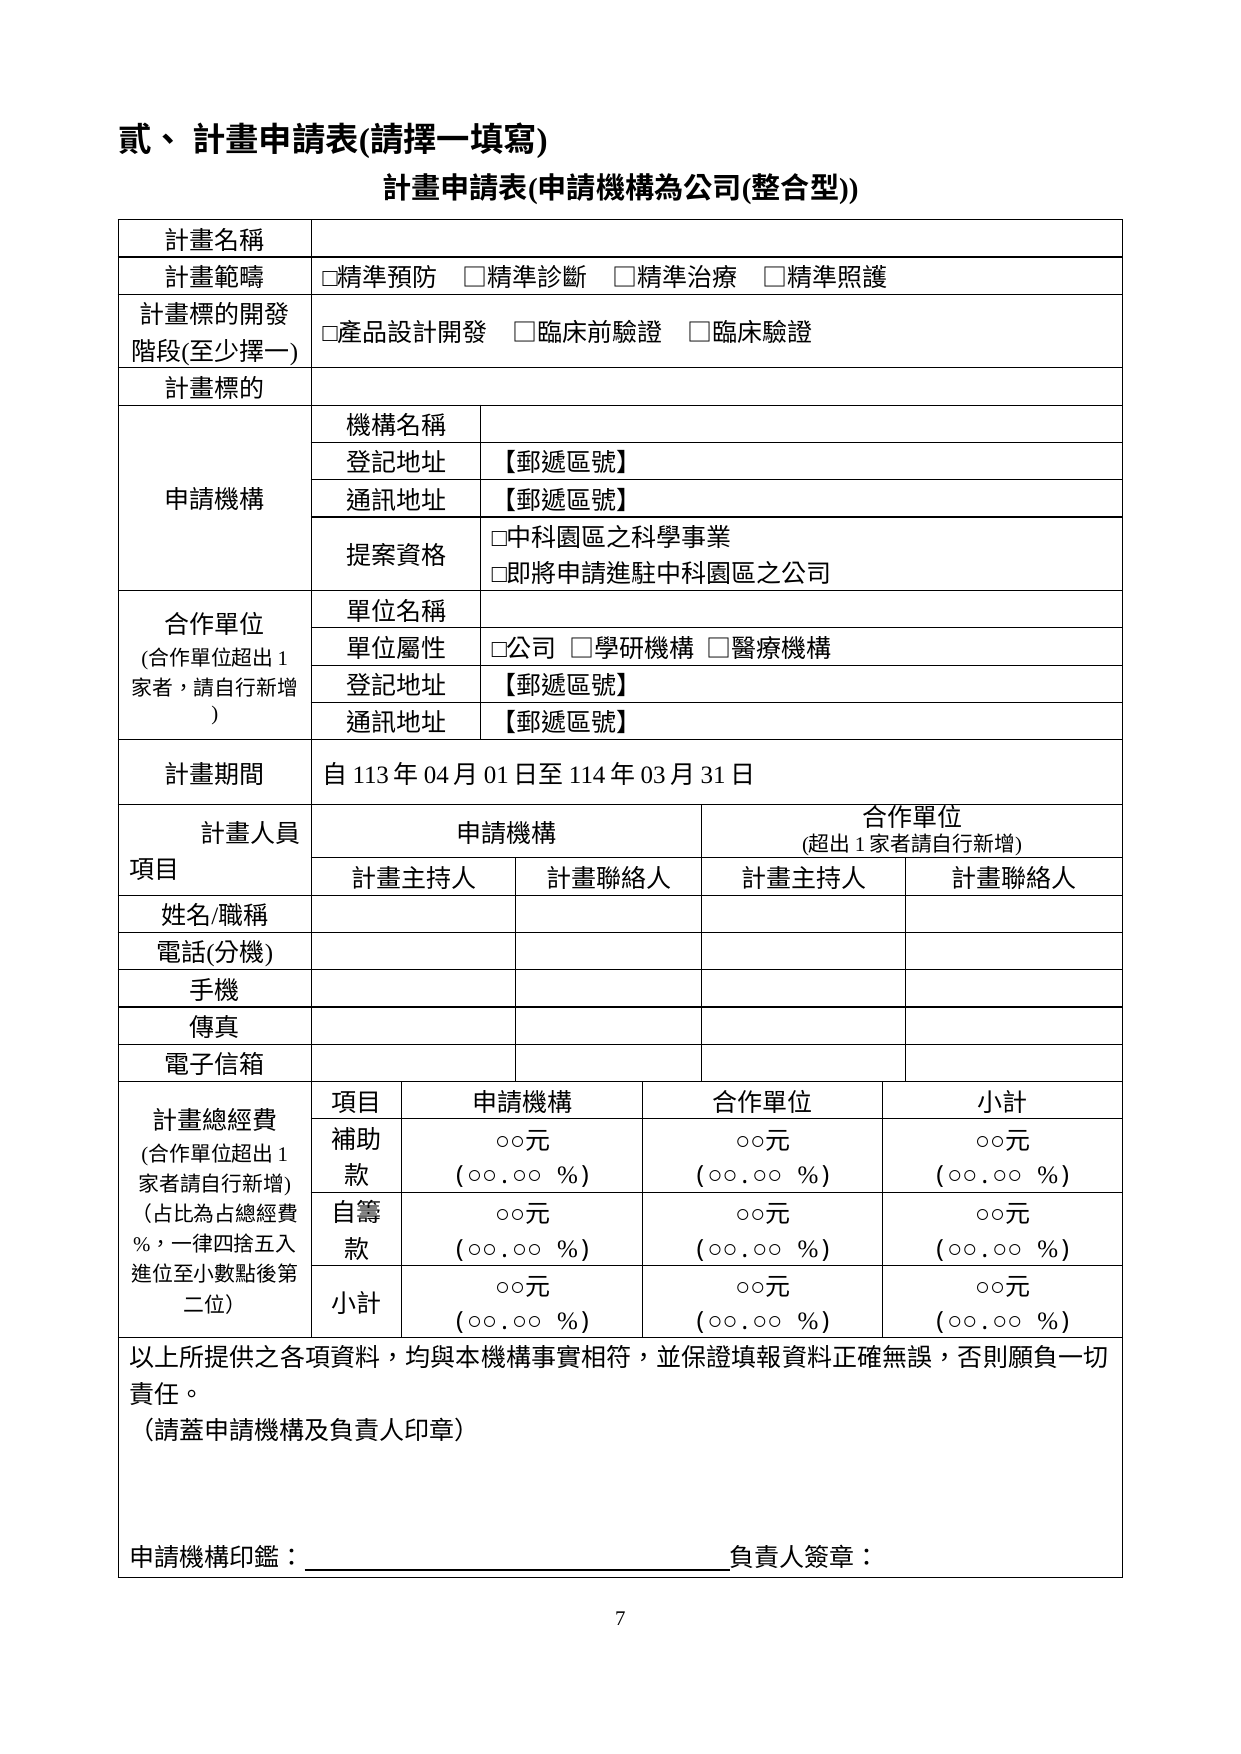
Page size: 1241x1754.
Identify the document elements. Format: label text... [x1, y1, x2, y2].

table_cell 提案資格 [312, 518, 480, 590]
table_cell ○○元 (○○.○○ %) [402, 1193, 642, 1265]
table_cell 登記地址 [312, 666, 480, 702]
table_cell [702, 970, 905, 1006]
table_cell [481, 591, 1122, 627]
table_cell 合作單位 (合作單位超出1家者，請自行新增) [119, 591, 311, 739]
table_cell ○○元 (○○.○○ %) [643, 1119, 882, 1192]
table_cell 登記地址 [312, 443, 480, 479]
table_cell 小計 [312, 1266, 401, 1337]
table_cell [312, 970, 515, 1006]
table_cell □精準預防 □精準診斷 □精準治療 □精準照護 [312, 258, 1122, 294]
table_cell 小計 [883, 1082, 1122, 1118]
table_cell 電話(分機) [119, 933, 311, 969]
table_cell [906, 933, 1122, 969]
table_header 計畫名稱 [119, 220, 311, 256]
table_cell ○○元 (○○.○○ %) [883, 1119, 1122, 1192]
table_cell [906, 1045, 1122, 1081]
table_cell 自籌款 [312, 1193, 401, 1265]
table_cell 自113年04月01日至114年03月31日 [312, 740, 1122, 804]
table_cell [312, 896, 515, 932]
table_cell [481, 406, 1122, 442]
table_cell [702, 1008, 905, 1044]
table_cell [312, 1045, 515, 1081]
table_cell [312, 1008, 515, 1044]
table_cell 通訊地址 [312, 480, 480, 516]
table_cell 申請機構 [312, 805, 701, 857]
table_cell [516, 896, 701, 932]
table_cell 合作單位 (超出1家者請自行新增) [702, 805, 1122, 857]
table_cell 計畫總經費 (合作單位超出1家者請自行新增) （占比為占總經費%，一律四捨五入進位至小數點後第二位） [119, 1082, 311, 1337]
table_cell ○○元 (○○.○○ %) [883, 1266, 1122, 1337]
table_cell 通訊地址 [312, 703, 480, 739]
table_cell ○○元 (○○.○○ %) [643, 1266, 882, 1337]
table_cell [516, 1008, 701, 1044]
table_cell 以上所提供之各項資料，均與本機構事實相符，並保證填報資料正確無誤，否則願負一切責任。 （請蓋申請機構及負責人印章） 申請機構印鑑： 負責人簽章： [119, 1338, 1122, 1577]
table_cell ○○元 (○○.○○ %) [402, 1266, 642, 1337]
list 計畫申請表(請擇一填寫) [118, 118, 1122, 160]
table_cell □公司 □學研機構 □醫療機構 [481, 628, 1122, 664]
table_cell 手機 [119, 970, 311, 1006]
table_cell ○○元 (○○.○○ %) [402, 1119, 642, 1192]
table_cell 計畫範疇 [119, 258, 311, 294]
table_cell 計畫標的 [119, 368, 311, 404]
table_cell [312, 368, 1122, 404]
table_cell 計畫聯絡人 [516, 858, 701, 894]
table_cell [906, 896, 1122, 932]
text 計畫申請表(申請機構為公司(整合型)) [118, 165, 1122, 207]
table_cell [516, 1045, 701, 1081]
table_cell [906, 970, 1122, 1006]
table_cell 單位名稱 [312, 591, 480, 627]
table_cell 姓名/職稱 [119, 896, 311, 932]
table_header [312, 220, 1122, 256]
table_cell 【郵遞區號】 [481, 666, 1122, 702]
table_cell [516, 970, 701, 1006]
table_cell 合作單位 [643, 1082, 882, 1118]
table_cell ○○元 (○○.○○ %) [643, 1193, 882, 1265]
table_cell 計畫主持人 [312, 858, 515, 894]
table_cell [702, 896, 905, 932]
table_cell 補助款 [312, 1119, 401, 1192]
table_cell 【郵遞區號】 [481, 480, 1122, 516]
table_cell [906, 1008, 1122, 1044]
table_cell 項目 [312, 1082, 401, 1118]
table_cell [312, 933, 515, 969]
table_cell [516, 933, 701, 969]
table_cell 機構名稱 [312, 406, 480, 442]
table_cell □產品設計開發 □臨床前驗證 □臨床驗證 [312, 295, 1122, 367]
table_cell 電子信箱 [119, 1045, 311, 1081]
table_cell 計畫期間 [119, 740, 311, 804]
table_cell 單位屬性 [312, 628, 480, 664]
table_cell 申請機構 [402, 1082, 642, 1118]
table_cell ○○元 (○○.○○ %) [883, 1193, 1122, 1265]
table_cell 計畫主持人 [702, 858, 905, 894]
table_cell 傳真 [119, 1008, 311, 1044]
table_cell 【郵遞區號】 [481, 443, 1122, 479]
table_cell [702, 1045, 905, 1081]
table_cell 計畫標的開發階段(至少擇一) [119, 295, 311, 367]
table_cell 【郵遞區號】 [481, 703, 1122, 739]
table_cell □中科園區之科學事業 □即將申請進駐中科園區之公司 [481, 518, 1122, 590]
table_cell [702, 933, 905, 969]
table_cell 計畫聯絡人 [906, 858, 1122, 894]
table_cell 計畫人員 項目 [119, 805, 311, 894]
table_cell 申請機構 [119, 406, 311, 590]
